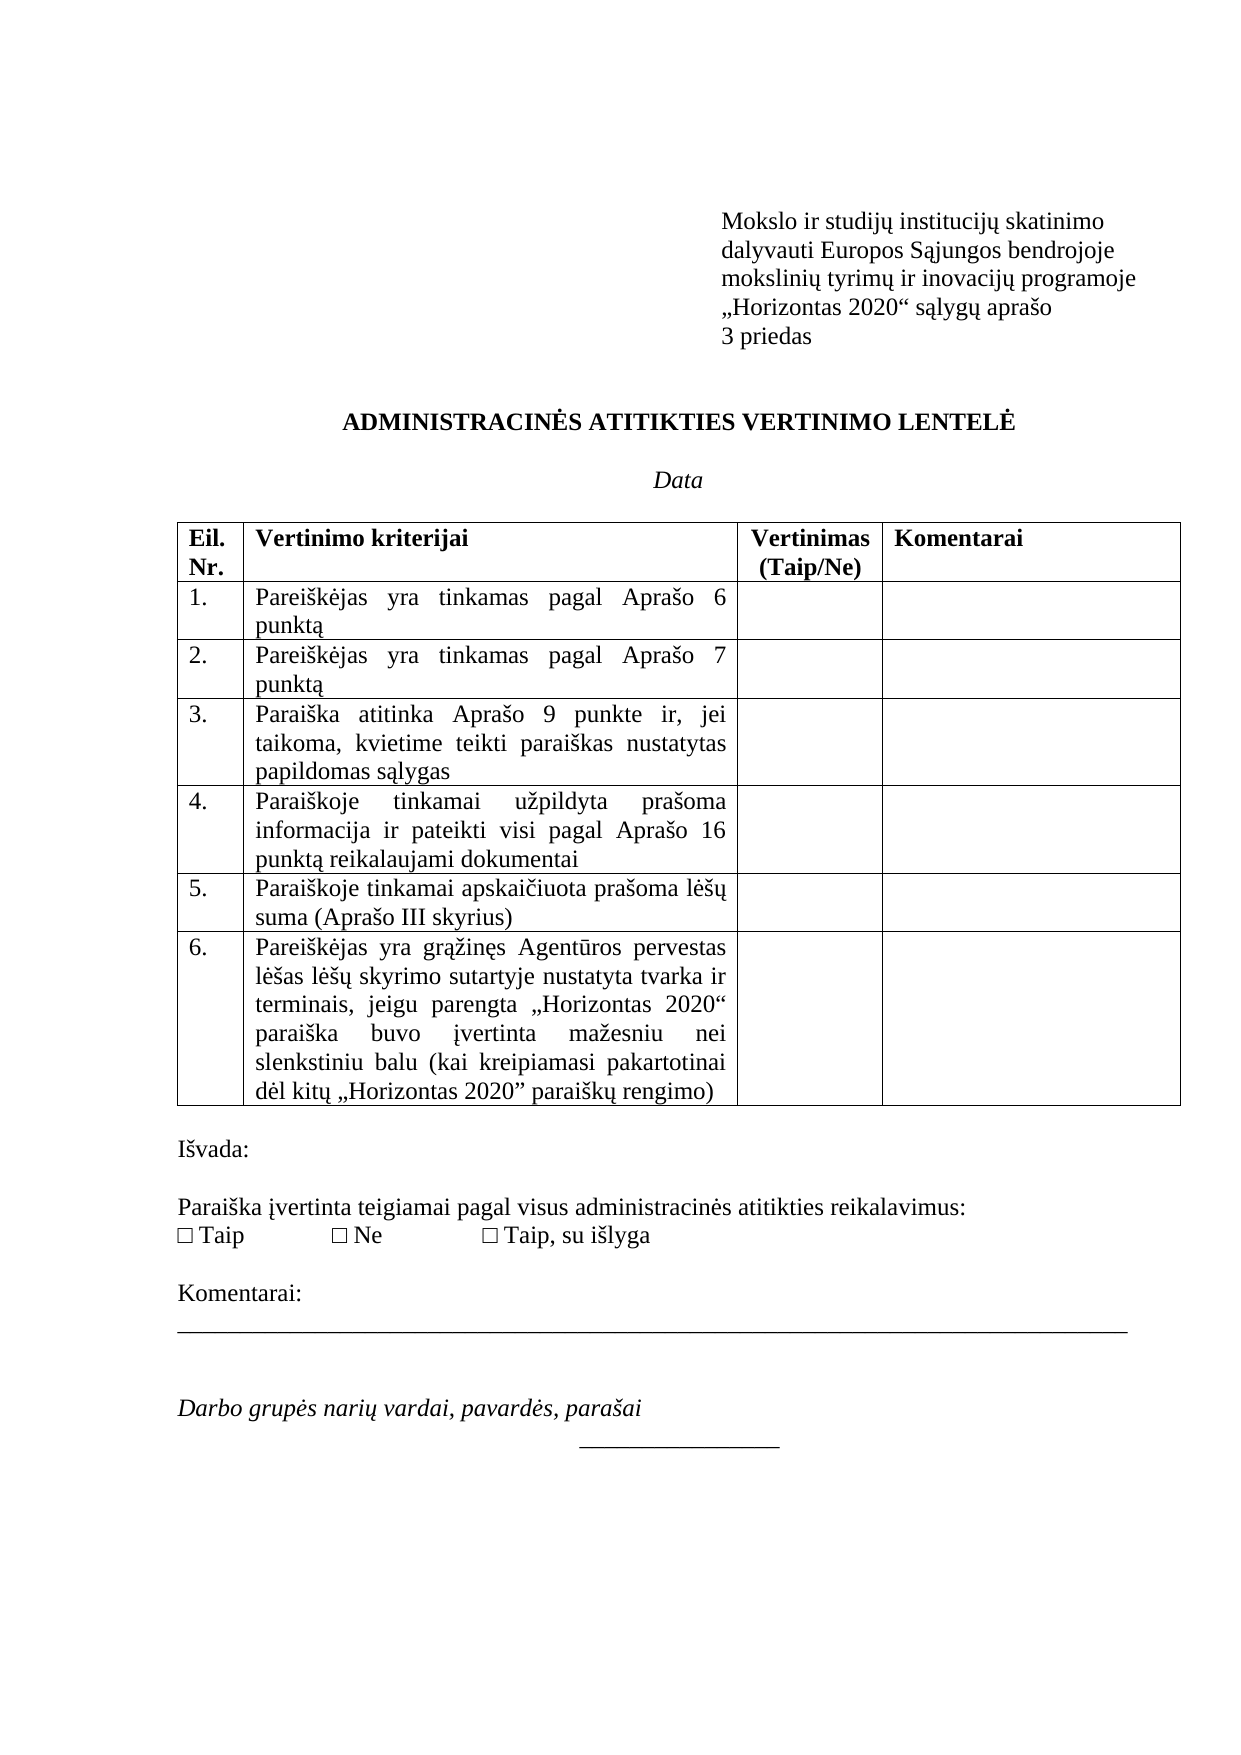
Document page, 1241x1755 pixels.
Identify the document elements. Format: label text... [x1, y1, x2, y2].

table_cell [738, 582, 882, 639]
table_cell [883, 932, 1180, 1104]
table_cell [738, 699, 882, 785]
table_cell [883, 640, 1180, 698]
table_cell Paraiška atitinka Aprašo 9 punkte ir, jei taikoma, kvietime teikti paraiškas nustatytas papildomas sąlygas [244, 699, 737, 785]
table_cell [883, 874, 1180, 931]
table_cell [883, 786, 1180, 872]
text mokslinių tyrimų ir inovacijų programoje [721, 263, 1181, 292]
text Komentarai: ____________________________________________________________________________ [177, 1278, 1181, 1336]
table_header Komentarai [883, 523, 1180, 581]
text Išvada: [177, 1134, 1181, 1163]
table_cell Pareiškėjas yra tinkamas pagal Aprašo 6 punktą [244, 582, 737, 639]
table_cell 2. [178, 640, 243, 698]
text Paraiška įvertinta teigiamai pagal visus administracinės atitikties reikalavimus: [177, 1192, 1181, 1221]
text □ Taip □ Ne □ Taip, su išlyga [177, 1221, 1181, 1249]
table_cell 5. [178, 874, 243, 931]
text Data [177, 465, 1181, 493]
text ADMINISTRACINĖS ATITIKTIES VERTINIMO LENTELĖ [177, 407, 1181, 436]
table_cell 3. [178, 699, 243, 785]
table_cell Pareiškėjas yra grąžinęs Agentūros pervestas lėšas lėšų skyrimo sutartyje nustatyta tvarka ir terminais, jeigu parengta „Horizontas 2020“ paraiška buvo įvertinta mažesniu nei slenkstiniu balu (kai kreipiamasi pakartotinai dėl kitų „Horizontas 2020” paraiškų rengimo) [244, 932, 737, 1104]
table_header Vertinimo kriterijai [244, 523, 737, 581]
text „Horizontas 2020“ sąlygų aprašo [721, 292, 1181, 321]
table_cell 6. [178, 932, 243, 1104]
text Mokslo ir studijų institucijų skatinimo [721, 206, 1181, 235]
text ________________ [177, 1422, 1181, 1451]
table_cell Paraiškoje tinkamai užpildyta prašoma informacija ir pateikti visi pagal Aprašo 16 punktą reikalaujami dokumentai [244, 786, 737, 872]
table_cell [738, 874, 882, 931]
text dalyvauti Europos Sąjungos bendrojoje [721, 235, 1181, 263]
text 3 priedas [721, 321, 1181, 350]
table_cell [883, 699, 1180, 785]
table_cell [738, 640, 882, 698]
table_cell Paraiškoje tinkamai apskaičiuota prašoma lėšų suma (Aprašo III skyrius) [244, 874, 737, 931]
table_cell 1. [178, 582, 243, 639]
text Darbo grupės narių vardai, pavardės, parašai [177, 1393, 1181, 1422]
table_header Eil. Nr. [178, 523, 243, 581]
table_cell [738, 786, 882, 872]
table_cell Pareiškėjas yra tinkamas pagal Aprašo 7 punktą [244, 640, 737, 698]
table_cell [883, 582, 1180, 639]
table_cell [738, 932, 882, 1104]
table_cell 4. [178, 786, 243, 872]
table_header Vertinimas (Taip/Ne) [738, 523, 882, 581]
